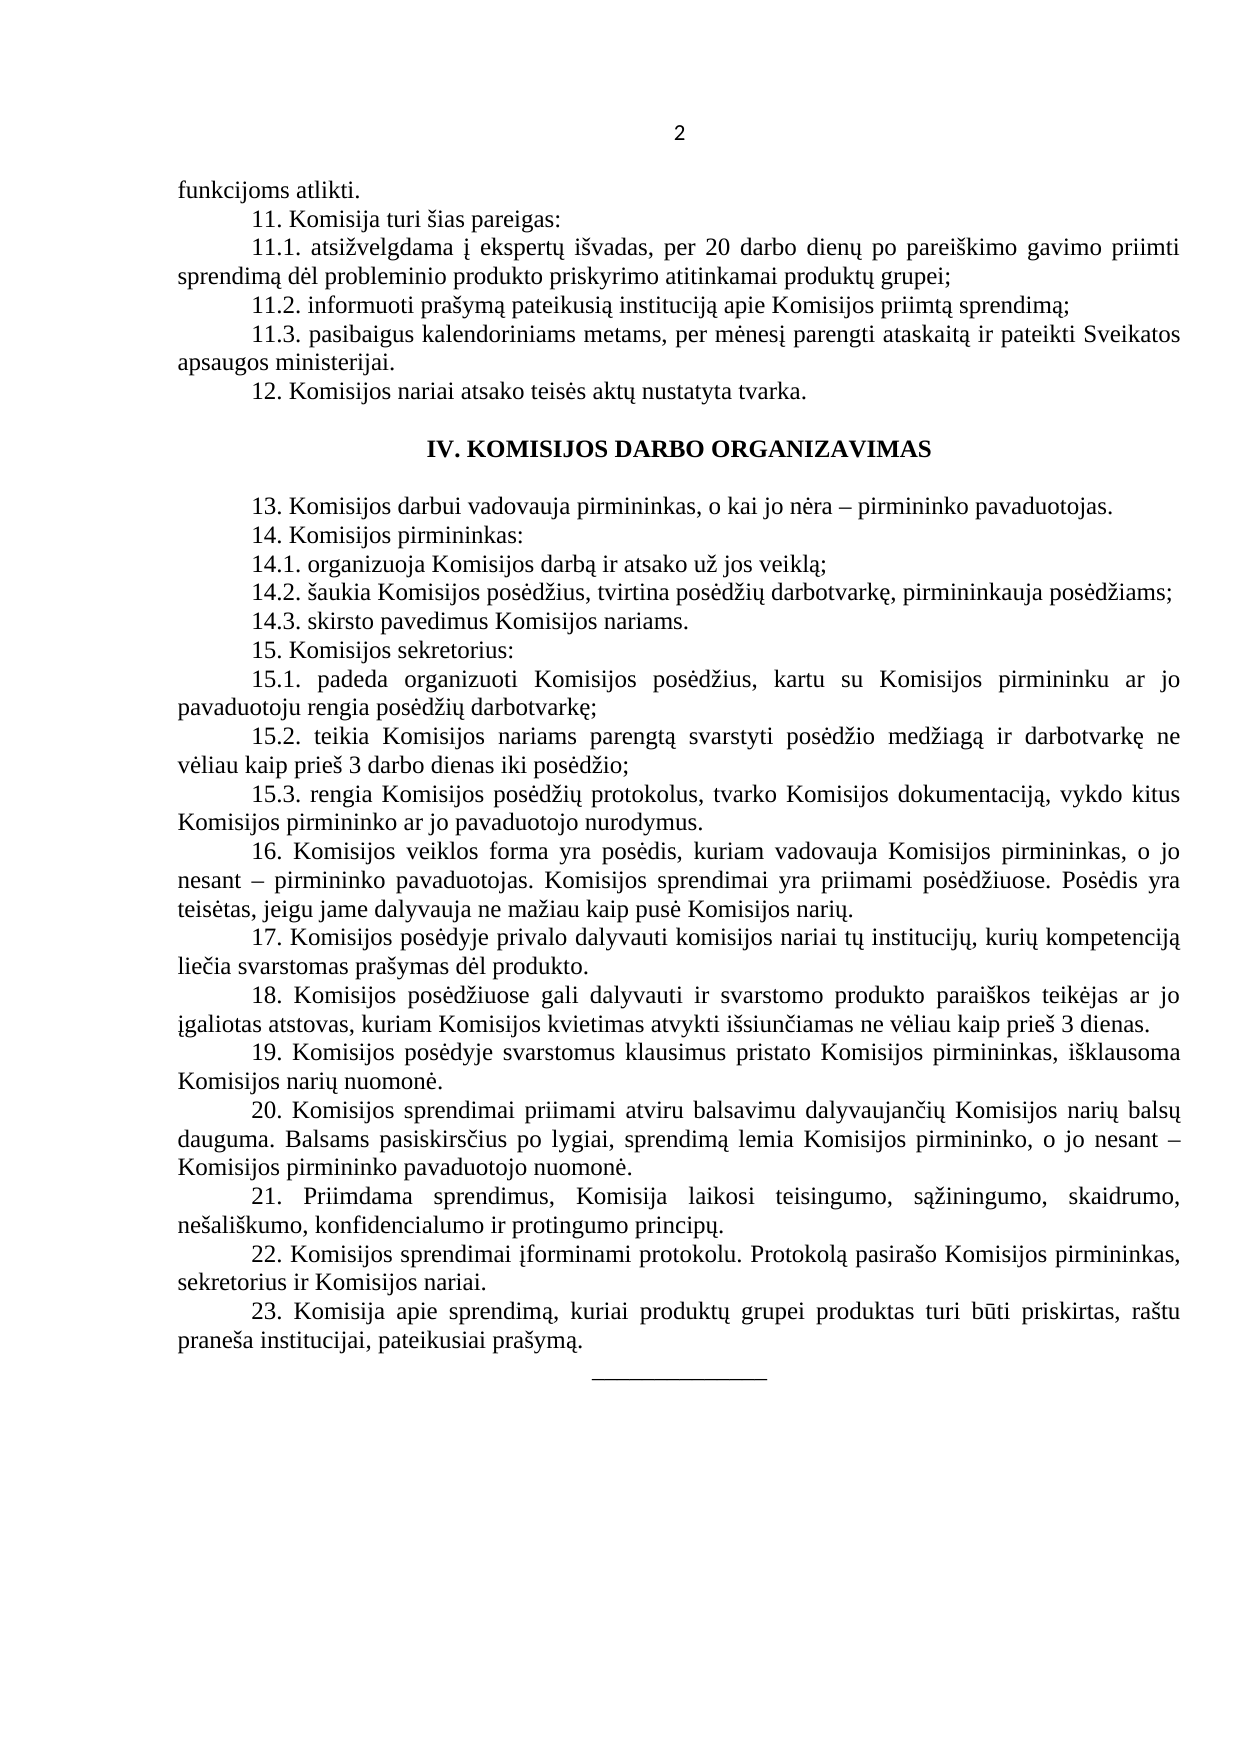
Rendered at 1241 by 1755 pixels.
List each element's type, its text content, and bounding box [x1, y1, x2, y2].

text 15.3. rengia Komisijos posėdžių protokolus, tvarko Komisijos dokumentaciją, vykdo kitus Komisijos pirmininko ar jo pavaduotojo nurodymus. [177, 779, 1181, 836]
text ______________ [177, 1354, 1181, 1382]
text 23. Komisija apie sprendimą, kuriai produktų grupei produktas turi būti priskirtas, raštu praneša institucijai, pateikusiai prašymą. [177, 1296, 1181, 1354]
text 14.1. organizuoja Komisijos darbą ir atsako už jos veiklą; [177, 549, 1181, 577]
text 22. Komisijos sprendimai įforminami protokolu. Protokolą pasirašo Komisijos pirmininkas, sekretorius ir Komisijos nariai. [177, 1239, 1181, 1296]
text 15.2. teikia Komisijos nariams parengtą svarstyti posėdžio medžiagą ir darbotvarkę ne vėliau kaip prieš 3 darbo dienas iki posėdžio; [177, 721, 1181, 779]
text 15.1. padeda organizuoti Komisijos posėdžius, kartu su Komisijos pirmininku ar jo pavaduotoju rengia posėdžių darbotvarkę; [177, 664, 1181, 721]
text 16. Komisijos veiklos forma yra posėdis, kuriam vadovauja Komisijos pirmininkas, o jo nesant – pirmininko pavaduotojas. Komisijos sprendimai yra priimami posėdžiuose. Posėdis yra teisėtas, jeigu jame dalyvauja ne mažiau kaip pusė Komisijos narių. [177, 836, 1181, 922]
text 18. Komisijos posėdžiuose gali dalyvauti ir svarstomo produkto paraiškos teikėjas ar jo įgaliotas atstovas, kuriam Komisijos kvietimas atvykti išsiunčiamas ne vėliau kaip prieš 3 dienas. [177, 980, 1181, 1037]
text 15. Komisijos sekretorius: [177, 635, 1181, 664]
text 11.2. informuoti prašymą pateikusią instituciją apie Komisijos priimtą sprendimą; [177, 290, 1181, 319]
text 14. Komisijos pirmininkas: [177, 520, 1181, 549]
text IV. KOMISIJOS DARBO ORGANIZAVIMAS [177, 434, 1181, 462]
text 12. Komisijos nariai atsako teisės aktų nustatyta tvarka. [177, 376, 1181, 405]
text 21. Priimdama sprendimus, Komisija laikosi teisingumo, sąžiningumo, skaidrumo, nešališkumo, konfidencialumo ir protingumo principų. [177, 1181, 1181, 1239]
text 17. Komisijos posėdyje privalo dalyvauti komisijos nariai tų institucijų, kurių kompetenciją liečia svarstomas prašymas dėl produkto. [177, 922, 1181, 980]
text 14.3. skirsto pavedimus Komisijos nariams. [177, 606, 1181, 635]
text funkcijoms atlikti. [177, 175, 1181, 204]
text 19. Komisijos posėdyje svarstomus klausimus pristato Komisijos pirmininkas, išklausoma Komisijos narių nuomonė. [177, 1037, 1181, 1095]
text 13. Komisijos darbui vadovauja pirmininkas, o kai jo nėra – pirmininko pavaduotojas. [177, 491, 1181, 520]
text 11.3. pasibaigus kalendoriniams metams, per mėnesį parengti ataskaitą ir pateikti Sveikatos apsaugos ministerijai. [177, 319, 1181, 376]
text 20. Komisijos sprendimai priimami atviru balsavimu dalyvaujančių Komisijos narių balsų dauguma. Balsams pasiskirsčius po lygiai, sprendimą lemia Komisijos pirmininko, o jo nesant – Komisijos pirmininko pavaduotojo nuomonė. [177, 1095, 1181, 1181]
text 11.1. atsižvelgdama į ekspertų išvadas, per 20 darbo dienų po pareiškimo gavimo priimti sprendimą dėl probleminio produkto priskyrimo atitinkamai produktų grupei; [177, 232, 1181, 290]
text 11. Komisija turi šias pareigas: [177, 204, 1181, 232]
text 14.2. šaukia Komisijos posėdžius, tvirtina posėdžių darbotvarkę, pirmininkauja posėdžiams; [177, 577, 1181, 606]
